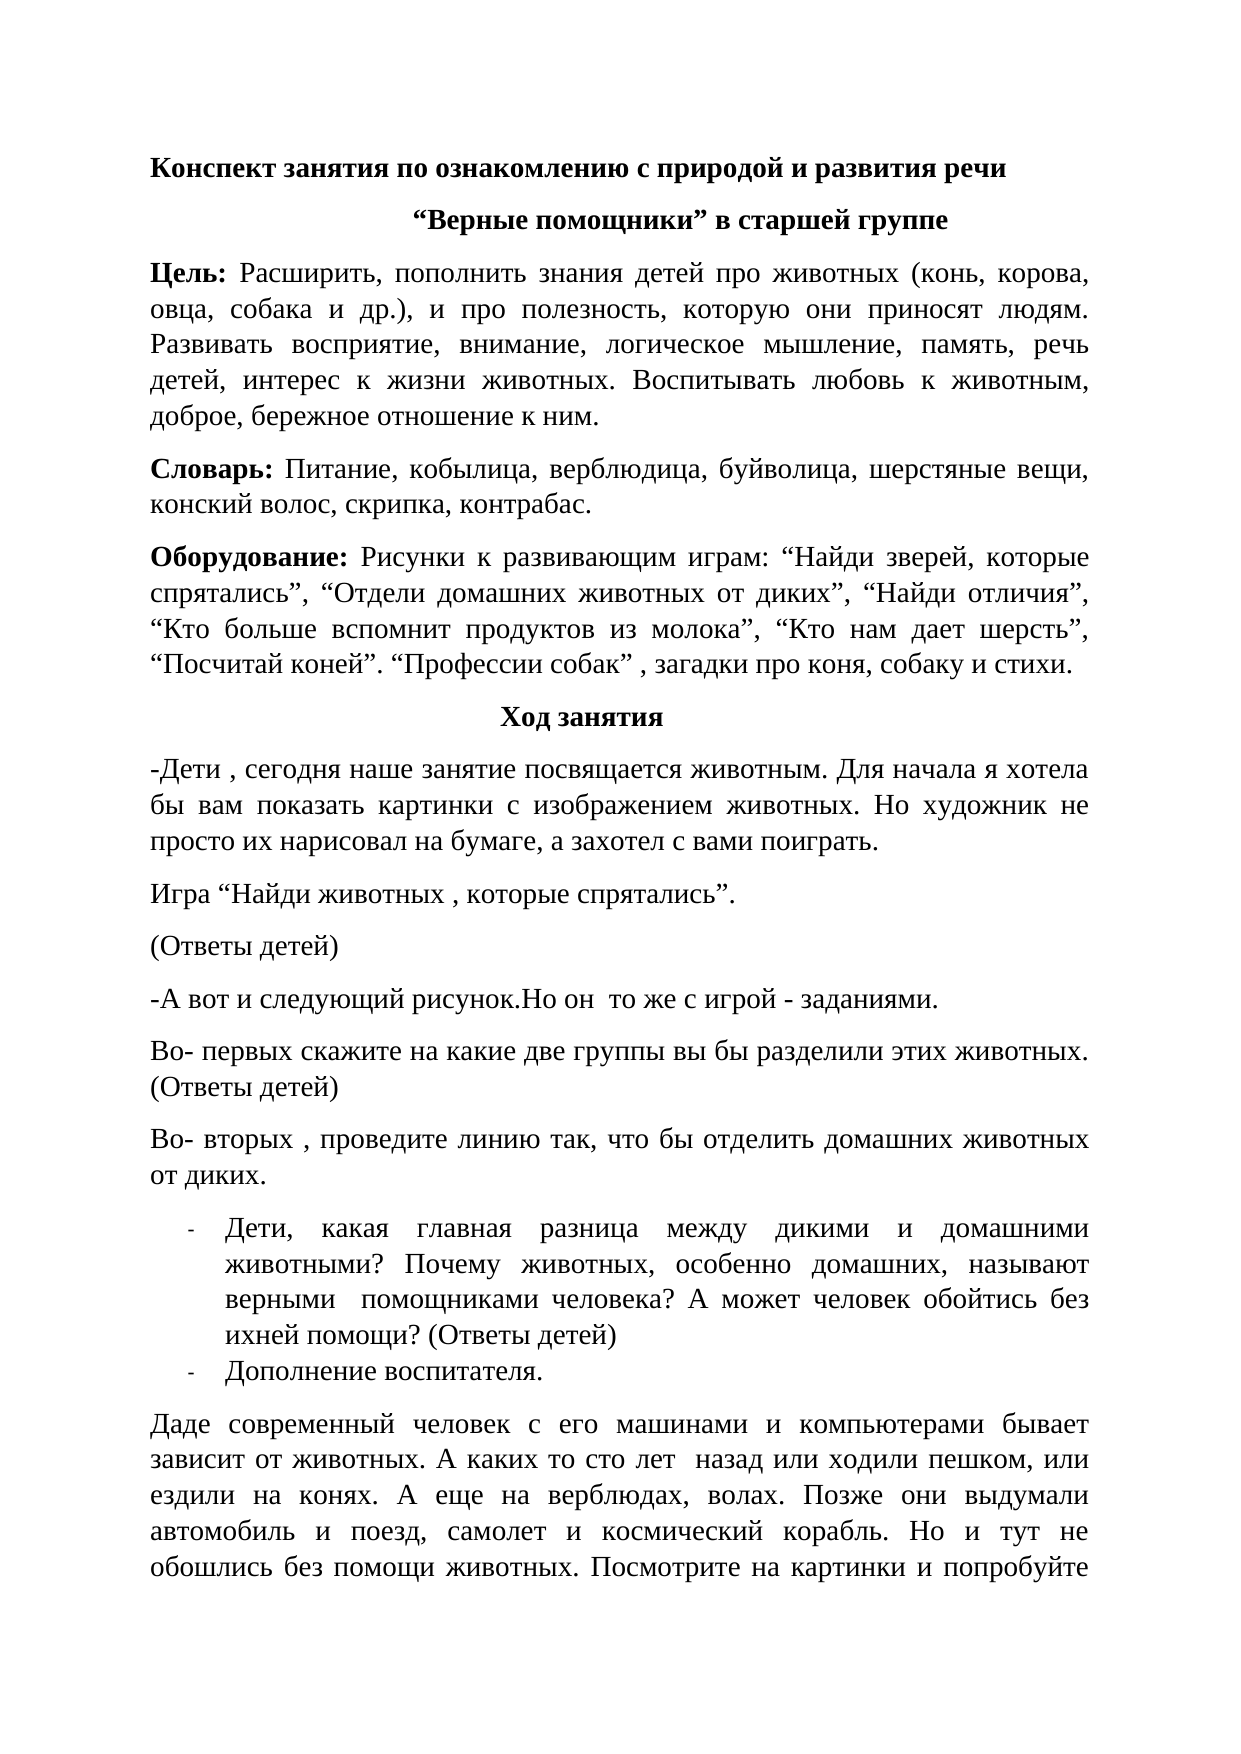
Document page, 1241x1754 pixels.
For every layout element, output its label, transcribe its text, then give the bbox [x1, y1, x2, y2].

text (Ответы детей) [150, 928, 1090, 962]
text -Дети , сегодня наше занятие посвящается животным. Для начала я хотела бы вам показать картинки с изображением животных. Но художник не просто их нарисовал на бумаге, а захотел с вами поиграть. [150, 752, 1090, 857]
text Словарь: Питание, кобылица, верблюдица, буйволица, шерстяные вещи, конский волос, скрипка, контрабас. [150, 451, 1090, 520]
text Во- первых скажите на какие две группы вы бы разделили этих животных. (Ответы детей) [150, 1033, 1090, 1103]
list Дети, какая главная разница между дикими и домашними животными? Почему животных, особенно домашних, называют верными помощниками человека? А может человек обойтись без ихней помощи? (Ответы детей) [187, 1210, 1090, 1351]
text Игра “Найди животных , которые спрятались”. [150, 876, 1090, 909]
text Во- вторых , проведите линию так, что бы отделить домашних животных от диких. [150, 1122, 1090, 1191]
text Ход занятия [150, 699, 1090, 733]
text -А вот и следующий рисунок.Но он то же с игрой - заданиями. [150, 981, 1090, 1014]
text Даде современный человек с его машинами и компьютерами бывает зависит от животных. А каких то сто лет назад или ходили пешком, или ездили на конях. А еще на верблюдах, волах. Позже они выдумали автомобиль и поезд, самолет и космический корабль. Но и тут не обошлись без помощи животных. Посмотрите на картинки и попробуйте [150, 1406, 1090, 1583]
text “Верные помощники” в старшей группе [150, 202, 1090, 236]
list Дополнение воспитателя. [187, 1353, 1090, 1387]
text Конспект занятия по ознакомлению с природой и развития речи [150, 150, 1090, 183]
text Цель: Расширить, пополнить знания детей про животных (конь, корова, овца, собака и др.), и про полезность, которую они приносят людям. Развивать восприятие, внимание, логическое мышление, память, речь детей, интерес к жизни животных. Воспитывать любовь к животным, доброе, бережное отношение к ним. [150, 255, 1090, 432]
text Оборудование: Рисунки к развивающим играм: “Найди зверей, которые спрятались”, “Отдели домашних животных от диких”, “Найди отличия”, “Кто больше вспомнит продуктов из молока”, “Кто нам дает шерсть”, “Посчитай коней”. “Профессии собак” , загадки про коня, собаку и стихи. [150, 539, 1090, 680]
